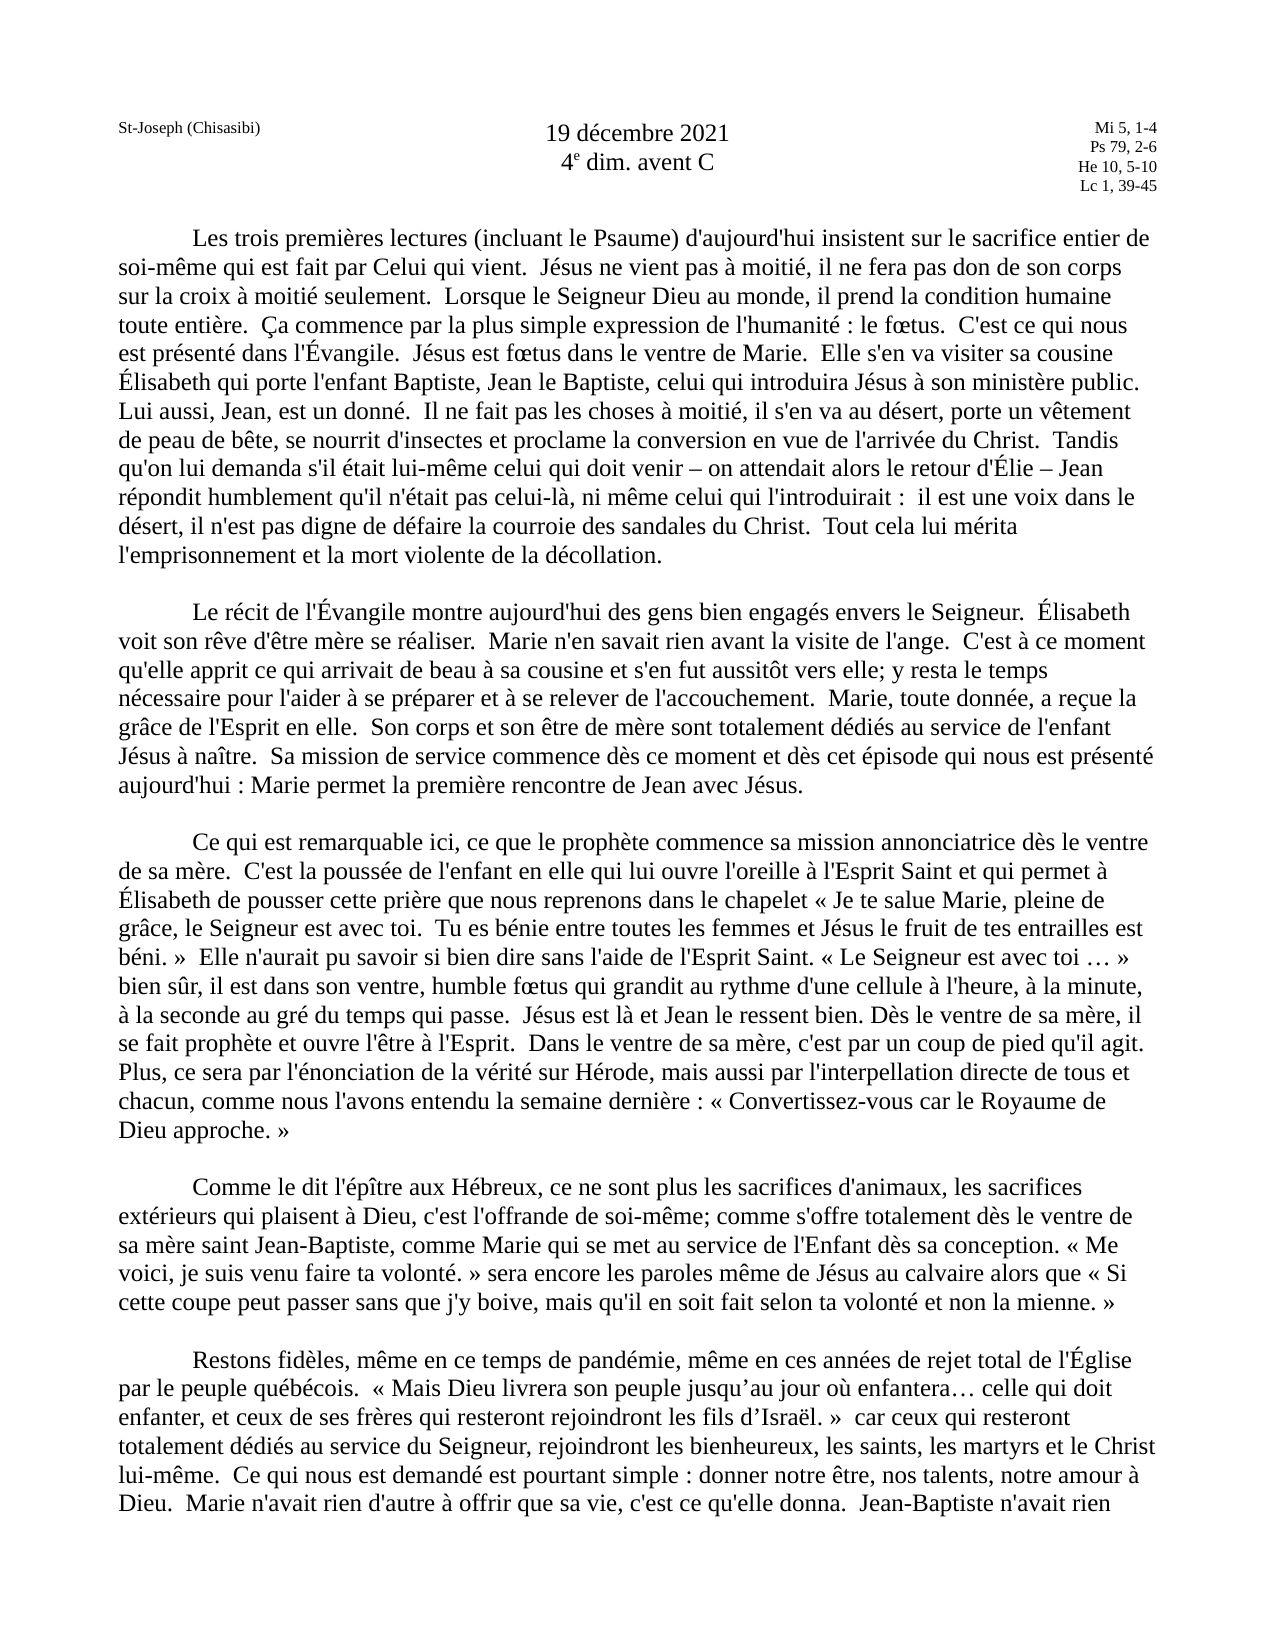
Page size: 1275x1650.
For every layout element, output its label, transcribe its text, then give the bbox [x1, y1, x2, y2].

table_header 19 décembre 2021 4e dim. avent C [464, 118, 811, 195]
text Ce qui est remarquable ici, ce que le prophète commence sa mission annonciatrice dès le ventre de sa mère. C'est la poussée de l'enfant en elle qui lui ouvre l'oreille à l'Esprit Saint et qui permet à Élisabeth de pousser cette prière que nous reprenons dans le chapelet « Je te salue Marie, pleine de grâce, le Seigneur est avec toi. Tu es bénie entre toutes les femmes et Jésus le fruit de tes entrailles est béni. » Elle n'aurait pu savoir si bien dire sans l'aide de l'Esprit Saint. « Le Seigneur est avec toi … » bien sûr, il est dans son ventre, humble fœtus qui grandit au rythme d'une cellule à l'heure, à la minute, à la seconde au gré du temps qui passe. Jésus est là et Jean le ressent bien. Dès le ventre de sa mère, il se fait prophète et ouvre l'être à l'Esprit. Dans le ventre de sa mère, c'est par un coup de pied qu'il agit. Plus, ce sera par l'énonciation de la vérité sur Hérode, mais aussi par l'interpellation directe de tous et chacun, comme nous l'avons entendu la semaine dernière : « Convertissez-vous car le Royaume de Dieu approche. » [118, 827, 1157, 1143]
text Restons fidèles, même en ce temps de pandémie, même en ces années de rejet total de l'Église par le peuple québécois. « Mais Dieu livrera son peuple jusqu’au jour où enfantera… celle qui doit enfanter, et ceux de ses frères qui resteront rejoindront les fils d’Israël. » car ceux qui resteront totalement dédiés au service du Seigneur, rejoindront les bienheureux, les saints, les martyrs et le Christ lui-même. Ce qui nous est demandé est pourtant simple : donner notre être, nos talents, notre amour à Dieu. Marie n'avait rien d'autre à offrir que sa vie, c'est ce qu'elle donna. Jean-Baptiste n'avait rien [118, 1345, 1157, 1517]
text Les trois premières lectures (incluant le Psaume) d'aujourd'hui insistent sur le sacrifice entier de soi-même qui est fait par Celui qui vient. Jésus ne vient pas à moitié, il ne fera pas don de son corps sur la croix à moitié seulement. Lorsque le Seigneur Dieu au monde, il prend la condition humaine toute entière. Ça commence par la plus simple expression de l'humanité : le fœtus. C'est ce qui nous est présenté dans l'Évangile. Jésus est fœtus dans le ventre de Marie. Elle s'en va visiter sa cousine Élisabeth qui porte l'enfant Baptiste, Jean le Baptiste, celui qui introduira Jésus à son ministère public. Lui aussi, Jean, est un donné. Il ne fait pas les choses à moitié, il s'en va au désert, porte un vêtement de peau de bête, se nourrit d'insectes et proclame la conversion en vue de l'arrivée du Christ. Tandis qu'on lui demanda s'il était lui-même celui qui doit venir – on attendait alors le retour d'Élie – Jean répondit humblement qu'il n'était pas celui-là, ni même celui qui l'introduirait : il est une voix dans le désert, il n'est pas digne de défaire la courroie des sandales du Christ. Tout cela lui mérita l'emprisonnement et la mort violente de la décollation. [118, 223, 1157, 568]
text Comme le dit l'épître aux Hébreux, ce ne sont plus les sacrifices d'animaux, les sacrifices extérieurs qui plaisent à Dieu, c'est l'offrande de soi-même; comme s'offre totalement dès le ventre de sa mère saint Jean-Baptiste, comme Marie qui se met au service de l'Enfant dès sa conception. « Me voici, je suis venu faire ta volonté. » sera encore les paroles même de Jésus au calvaire alors que « Si cette coupe peut passer sans que j'y boive, mais qu'il en soit fait selon ta volonté et non la mienne. » [118, 1172, 1157, 1316]
text Le récit de l'Évangile montre aujourd'hui des gens bien engagés envers le Seigneur. Élisabeth voit son rêve d'être mère se réaliser. Marie n'en savait rien avant la visite de l'ange. C'est à ce moment qu'elle apprit ce qui arrivait de beau à sa cousine et s'en fut aussitôt vers elle; y resta le temps nécessaire pour l'aider à se préparer et à se relever de l'accouchement. Marie, toute donnée, a reçue la grâce de l'Esprit en elle. Son corps et son être de mère sont totalement dédiés au service de l'enfant Jésus à naître. Sa mission de service commence dès ce moment et dès cet épisode qui nous est présenté aujourd'hui : Marie permet la première rencontre de Jean avec Jésus. [118, 597, 1157, 798]
table_header St-Joseph (Chisasibi) [118, 118, 464, 195]
table_header Mi 5, 1-4 Ps 79, 2-6 He 10, 5-10 Lc 1, 39-45 [811, 118, 1157, 195]
